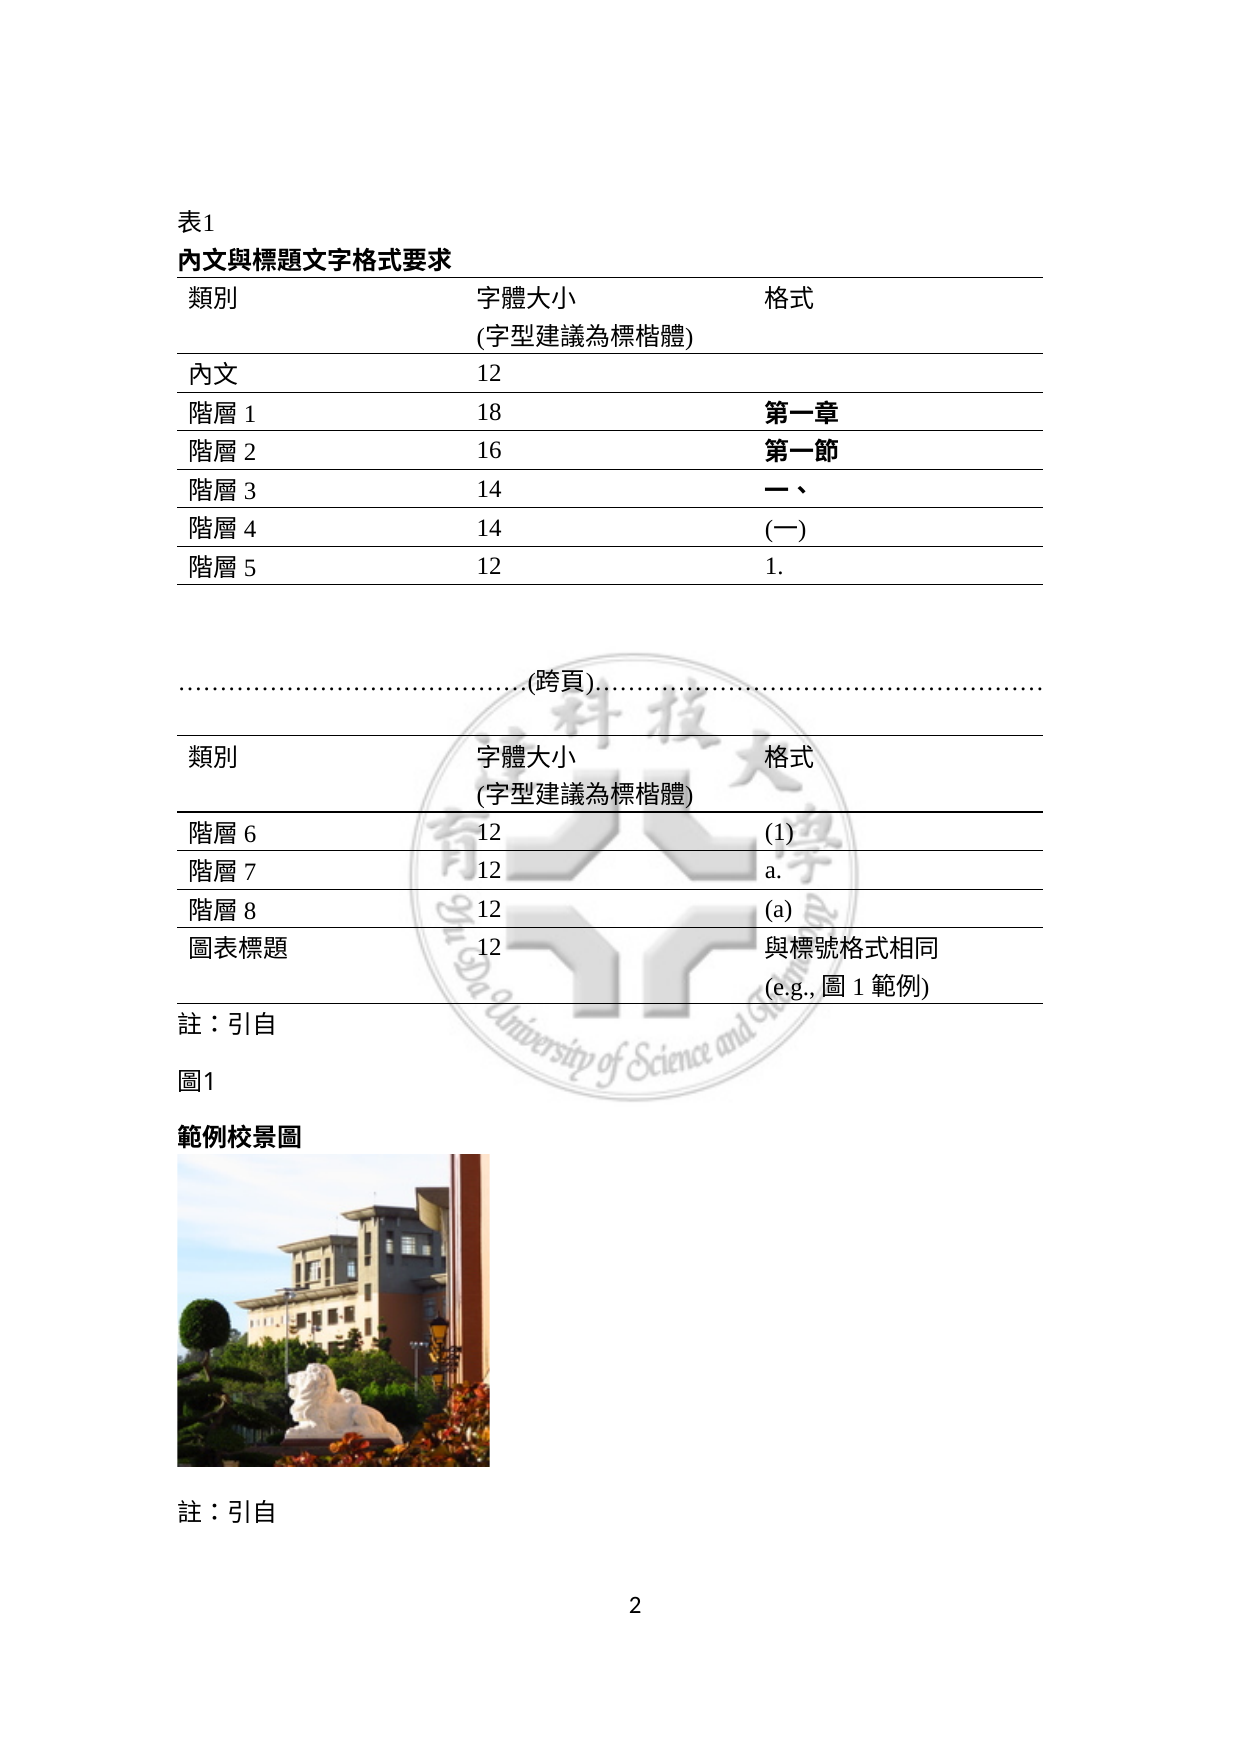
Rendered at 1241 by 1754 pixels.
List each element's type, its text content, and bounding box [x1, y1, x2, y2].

table_header 格式 [753, 736, 1042, 811]
table_cell 階層6 [177, 813, 465, 850]
picture [398, 1042, 872, 1060]
table_cell 階層2 [177, 431, 465, 469]
table_cell (一) [753, 508, 1042, 546]
table_cell a. [753, 851, 1042, 888]
picture [398, 635, 872, 660]
table_cell 內文 [177, 354, 465, 392]
table_cell 14 [465, 508, 753, 546]
table_cell 16 [465, 431, 753, 469]
table_header 字體大小 (字型建議為標楷體) [465, 278, 753, 353]
table_cell 階層8 [177, 890, 465, 927]
table_cell [753, 354, 1042, 392]
table_cell 1. [753, 547, 1042, 584]
table_header 類別 [177, 736, 465, 811]
picture [398, 1098, 872, 1117]
table_cell (a) [753, 890, 1042, 927]
text ……………………………………(跨頁)……………………………………………… [177, 660, 1092, 698]
table_header 格式 [753, 278, 1042, 353]
table_cell 圖表標題 [177, 928, 465, 1003]
table_cell 階層7 [177, 851, 465, 888]
table_cell 階層5 [177, 547, 465, 584]
table_cell 12 [465, 851, 753, 888]
text 範例校景圖 [177, 1117, 1092, 1154]
table_cell 12 [465, 547, 753, 584]
table_cell 階層1 [177, 393, 465, 430]
table_cell 第一章 [753, 393, 1042, 430]
table_cell 階層3 [177, 470, 465, 507]
text 表1 內文與標題文字格式要求 [177, 202, 1092, 277]
text 註：引自 [177, 1004, 1092, 1042]
table_cell 與標號格式相同 (e.g., 圖 1 範例) [753, 928, 1042, 1003]
table_cell (1) [753, 813, 1042, 850]
table_cell 12 [465, 890, 753, 927]
table_cell 第一節 [753, 431, 1042, 469]
table_cell 12 [465, 928, 753, 1003]
table_cell 12 [465, 813, 753, 850]
table_header 字體大小 (字型建議為標楷體) [465, 736, 753, 811]
text 圖1 [177, 1060, 1092, 1098]
picture [398, 698, 872, 735]
table_cell 階層4 [177, 508, 465, 546]
table_cell 18 [465, 393, 753, 430]
table_cell 12 [465, 354, 753, 392]
text 註：引自 [177, 1492, 1092, 1529]
table_cell 14 [465, 470, 753, 507]
table_cell 一、 [753, 470, 1042, 507]
table_header 類別 [177, 278, 465, 353]
picture [177, 1154, 490, 1467]
